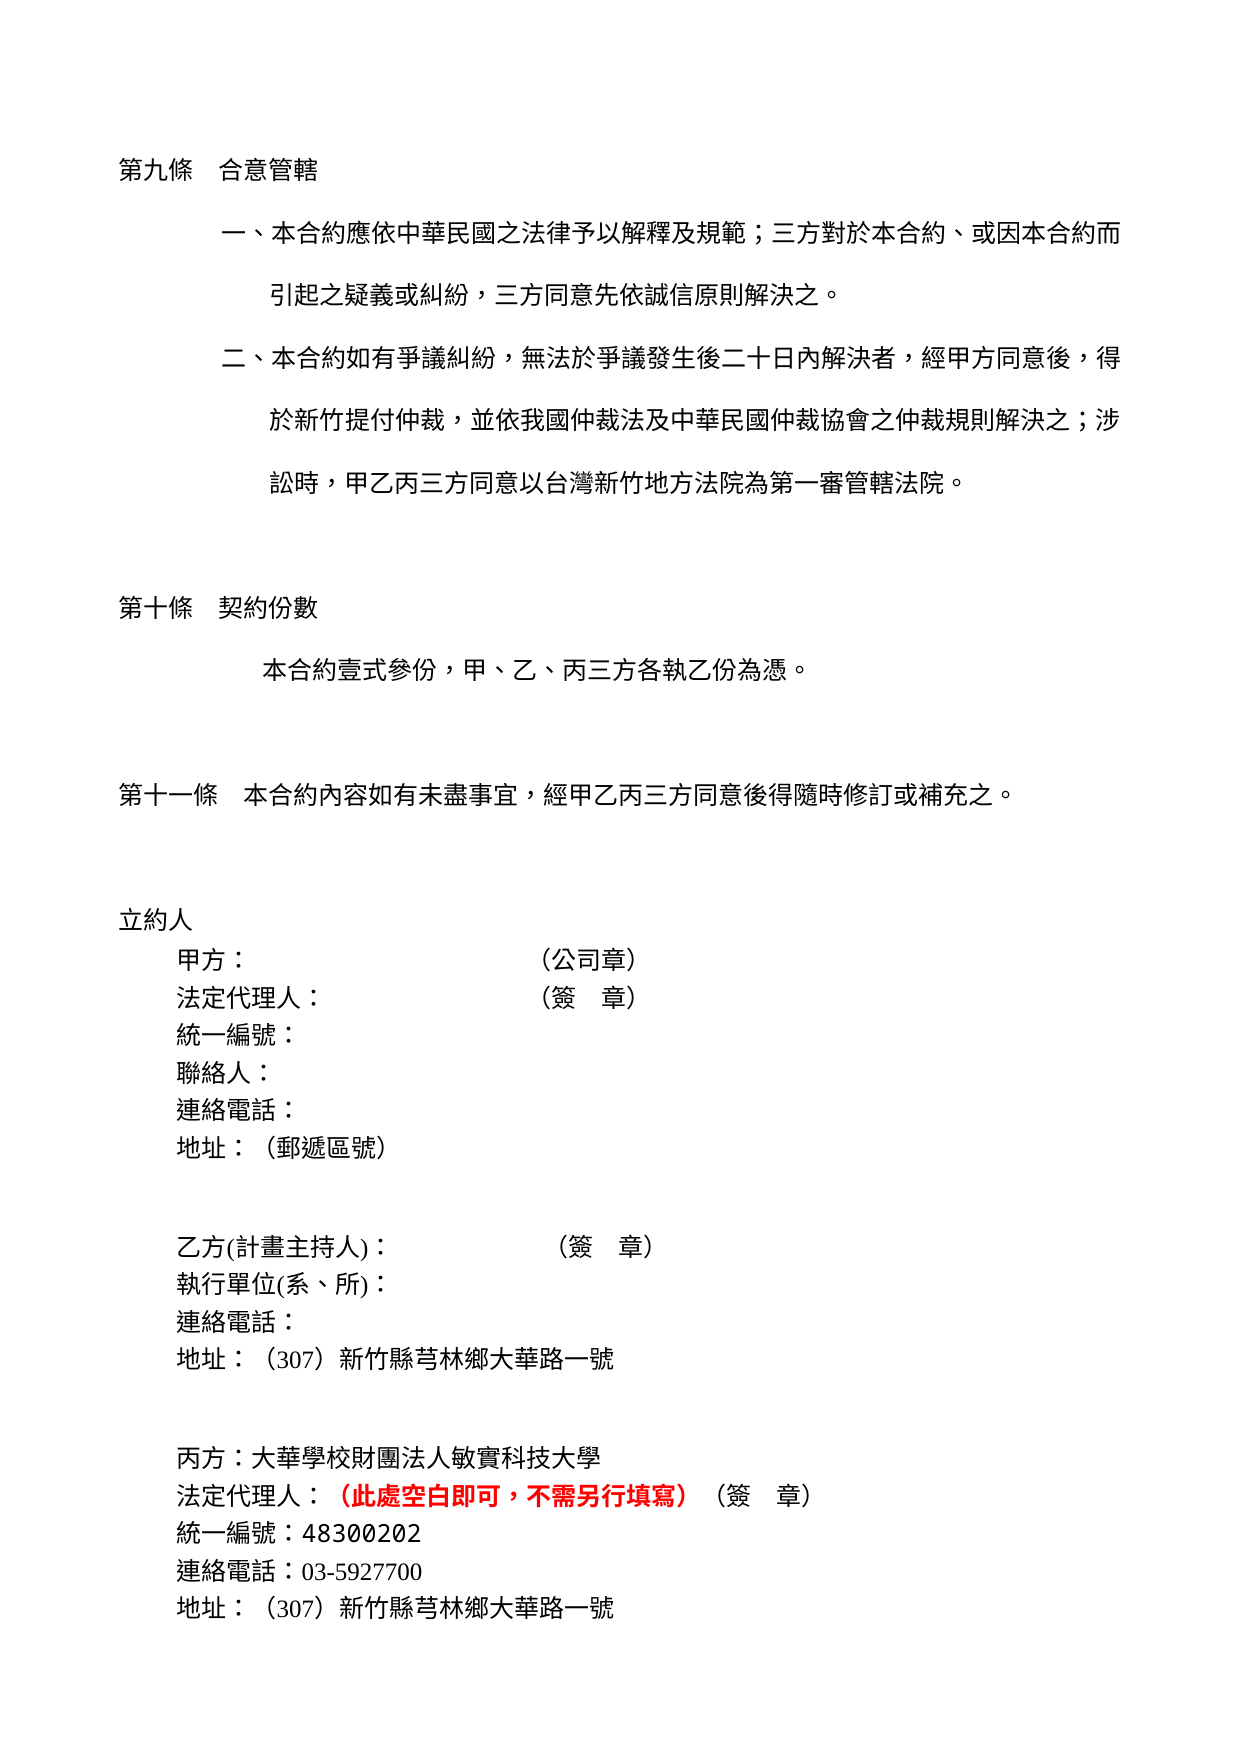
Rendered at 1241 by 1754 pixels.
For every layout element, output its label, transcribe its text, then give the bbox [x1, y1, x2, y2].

text 法定代理人：（此處空白即可，不需另行填寫）（簽 章） [176, 1475, 1113, 1513]
text 地址：（307）新竹縣芎林鄉大華路一號 [176, 1338, 1113, 1376]
text 地址：（郵遞區號） [176, 1127, 1113, 1164]
text 立約人 [118, 877, 1122, 939]
text 丙方：大華學校財團法人敏實科技大學 [176, 1438, 1113, 1475]
text 第十條 契約份數 [118, 564, 1122, 627]
text 連絡電話： [176, 1089, 1113, 1127]
text 二、本合約如有爭議糾紛，無法於爭議發生後二十日內解決者，經甲方同意後，得於新竹提付仲裁，並依我國仲裁法及中華民國仲裁協會之仲裁規則解決之；涉訟時，甲乙丙三方同意以台灣新竹地方法院為第一審管轄法院。 [221, 314, 1122, 502]
text 本合約壹式參份，甲、乙、丙三方各執乙份為憑。 [143, 627, 1122, 689]
text 乙方(計畫主持人)： （簽 章） [176, 1226, 1113, 1263]
text 連絡電話： [176, 1301, 1113, 1338]
text 地址：（307）新竹縣芎林鄉大華路一號 [176, 1588, 1113, 1625]
text 連絡電話：03-5927700 [176, 1550, 1113, 1588]
text 聯絡人： [176, 1052, 1113, 1089]
text 第十一條 本合約內容如有未盡事宜，經甲乙丙三方同意後得隨時修訂或補充之。 [118, 752, 1122, 814]
text 一、本合約應依中華民國之法律予以解釋及規範；三方對於本合約、或因本合約而引起之疑義或糾紛，三方同意先依誠信原則解決之。 [221, 189, 1122, 314]
text 統一編號： [176, 1014, 1113, 1052]
text 第九條 合意管轄 [118, 127, 1122, 189]
text 甲方： （公司章） [177, 939, 1113, 977]
text 執行單位(系、所)： [176, 1263, 1113, 1301]
text 法定代理人： （簽 章） [176, 977, 1113, 1014]
text 統一編號：48300202 [176, 1513, 1113, 1550]
